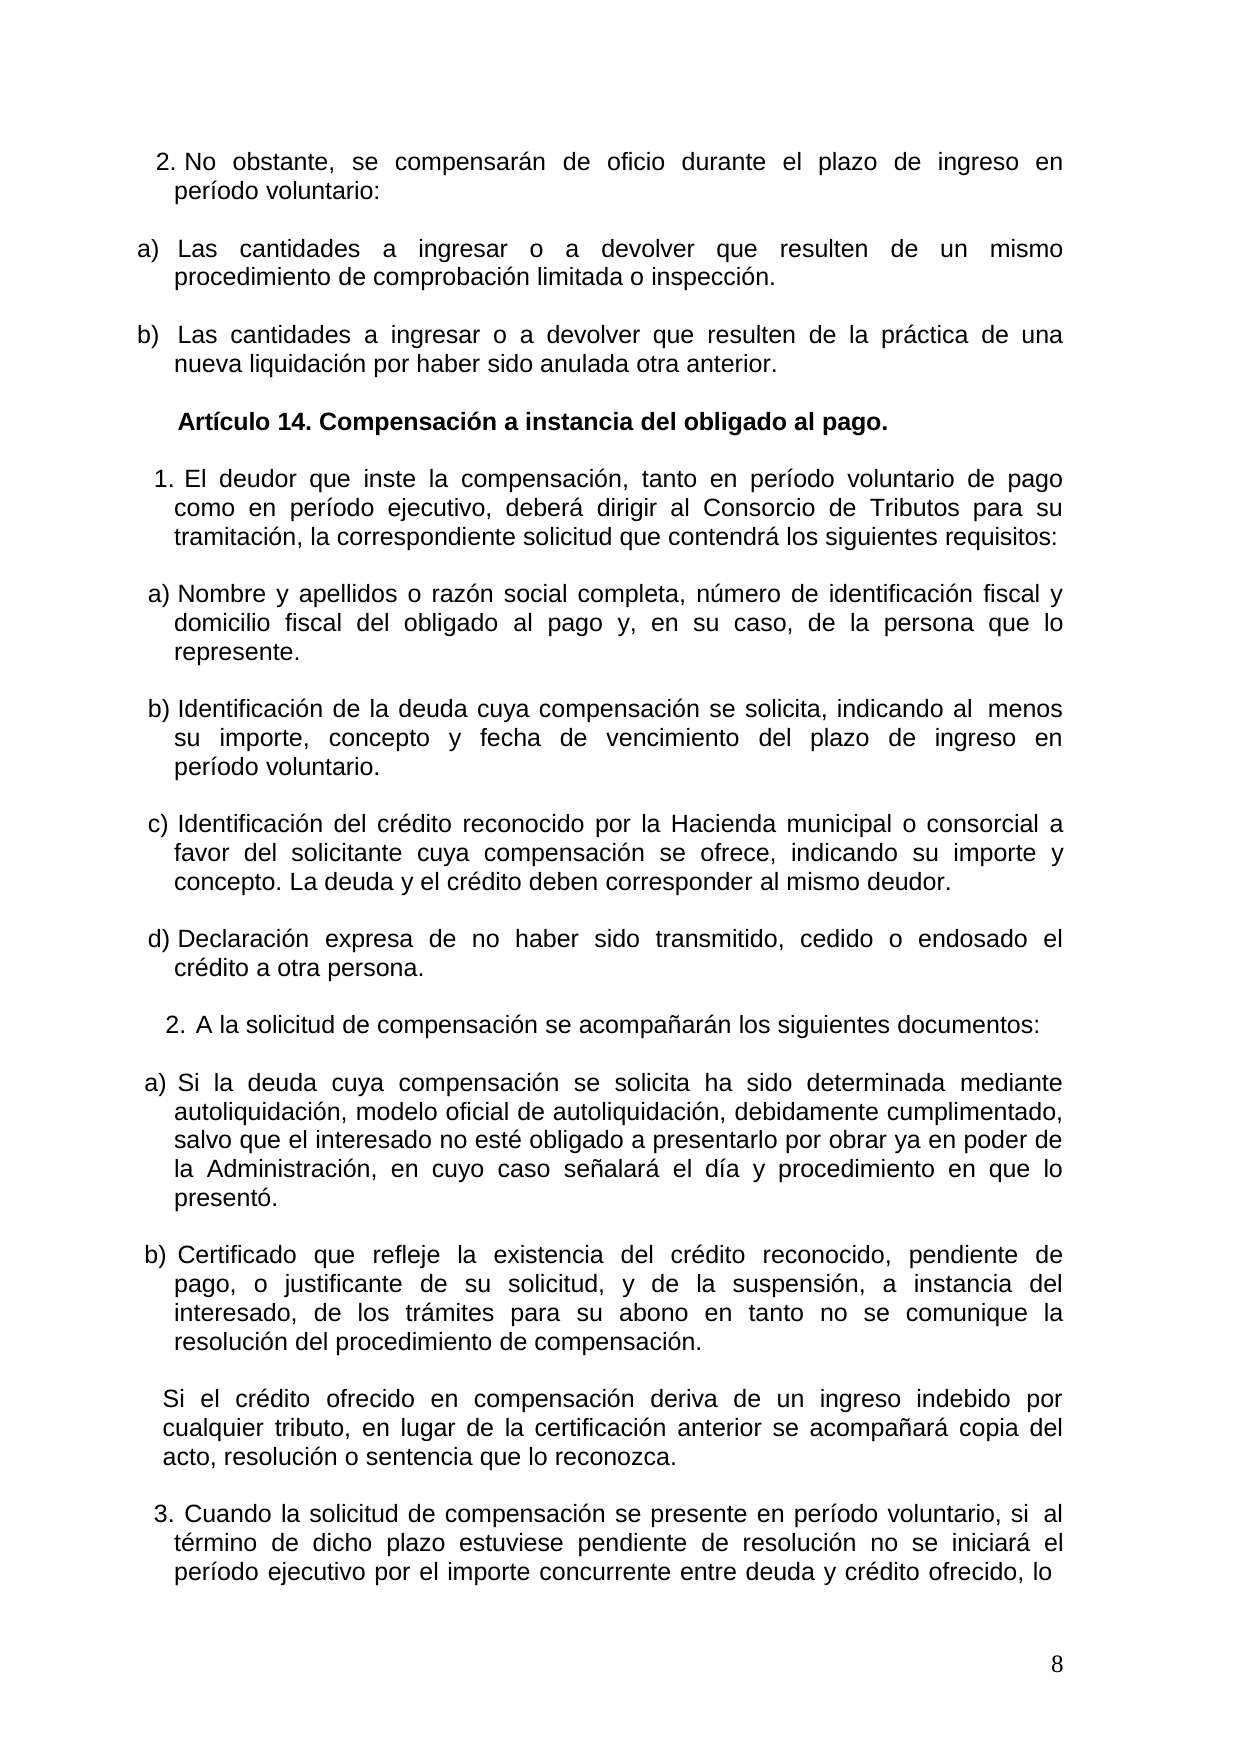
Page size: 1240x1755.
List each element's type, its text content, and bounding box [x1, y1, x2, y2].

text Si el crédito ofrecido en compensación deriva de un ingreso indebido por cualquier tributo, en lugar de la certificación anterior se acompañará copia del acto, resolución o sentencia que lo reconozca. [162, 1384, 1063, 1471]
list Declaración expresa de no haber sido transmitido, cedido o endosado el crédito a otra persona. [162, 924, 1063, 982]
list Cuando la solicitud de compensación se presente en período voluntario, si al término de dicho plazo estuviese pendiente de resolución no se iniciará el período ejecutivo por el importe concurrente entre deuda y crédito ofrecido, lo [162, 1499, 1063, 1586]
list Identificación del crédito reconocido por la Hacienda municipal o consorcial a favor del solicitante cuya compensación se ofrece, indicando su importe y concepto. La deuda y el crédito deben corresponder al mismo deudor. [162, 809, 1063, 896]
subtitle Artículo 14. Compensación a instancia del obligado al pago. [177, 407, 1075, 436]
list Certificado que refleje la existencia del crédito reconocido, pendiente de pago, o justificante de su solicitud, y de la suspensión, a instancia del interesado, de los trámites para su abono en tanto no se comunique la resolución del procedimiento de compensación. [162, 1241, 1063, 1356]
list Las cantidades a ingresar o a devolver que resulten de la práctica de una nueva liquidación por haber sido anulada otra anterior. [162, 320, 1063, 377]
list No obstante, se compensarán de oficio durante el plazo de ingreso en período voluntario: [162, 147, 1063, 205]
list A la solicitud de compensación se acompañarán los siguientes documentos: [184, 1011, 1075, 1039]
list El deudor que inste la compensación, tanto en período voluntario de pago como en período ejecutivo, deberá dirigir al Consorcio de Tributos para su tramitación, la correspondiente solicitud que contendrá los siguientes requisitos: [162, 464, 1063, 551]
list Identificación de la deuda cuya compensación se solicita, indicando al menos su importe, concepto y fecha de vencimiento del plazo de ingreso en período voluntario. [162, 694, 1063, 781]
list Las cantidades a ingresar o a devolver que resulten de un mismo procedimiento de comprobación limitada o inspección. [162, 233, 1063, 291]
list Nombre y apellidos o razón social completa, número de identificación fiscal y domicilio fiscal del obligado al pago y, en su caso, de la persona que lo represente. [162, 579, 1063, 666]
list Si la deuda cuya compensación se solicita ha sido determinada mediante autoliquidación, modelo oficial de autoliquidación, debidamente cumplimentado, salvo que el interesado no esté obligado a presentarlo por obrar ya en poder de la Administración, en cuyo caso señalará el día y procedimiento en que lo presentó. [162, 1068, 1063, 1212]
